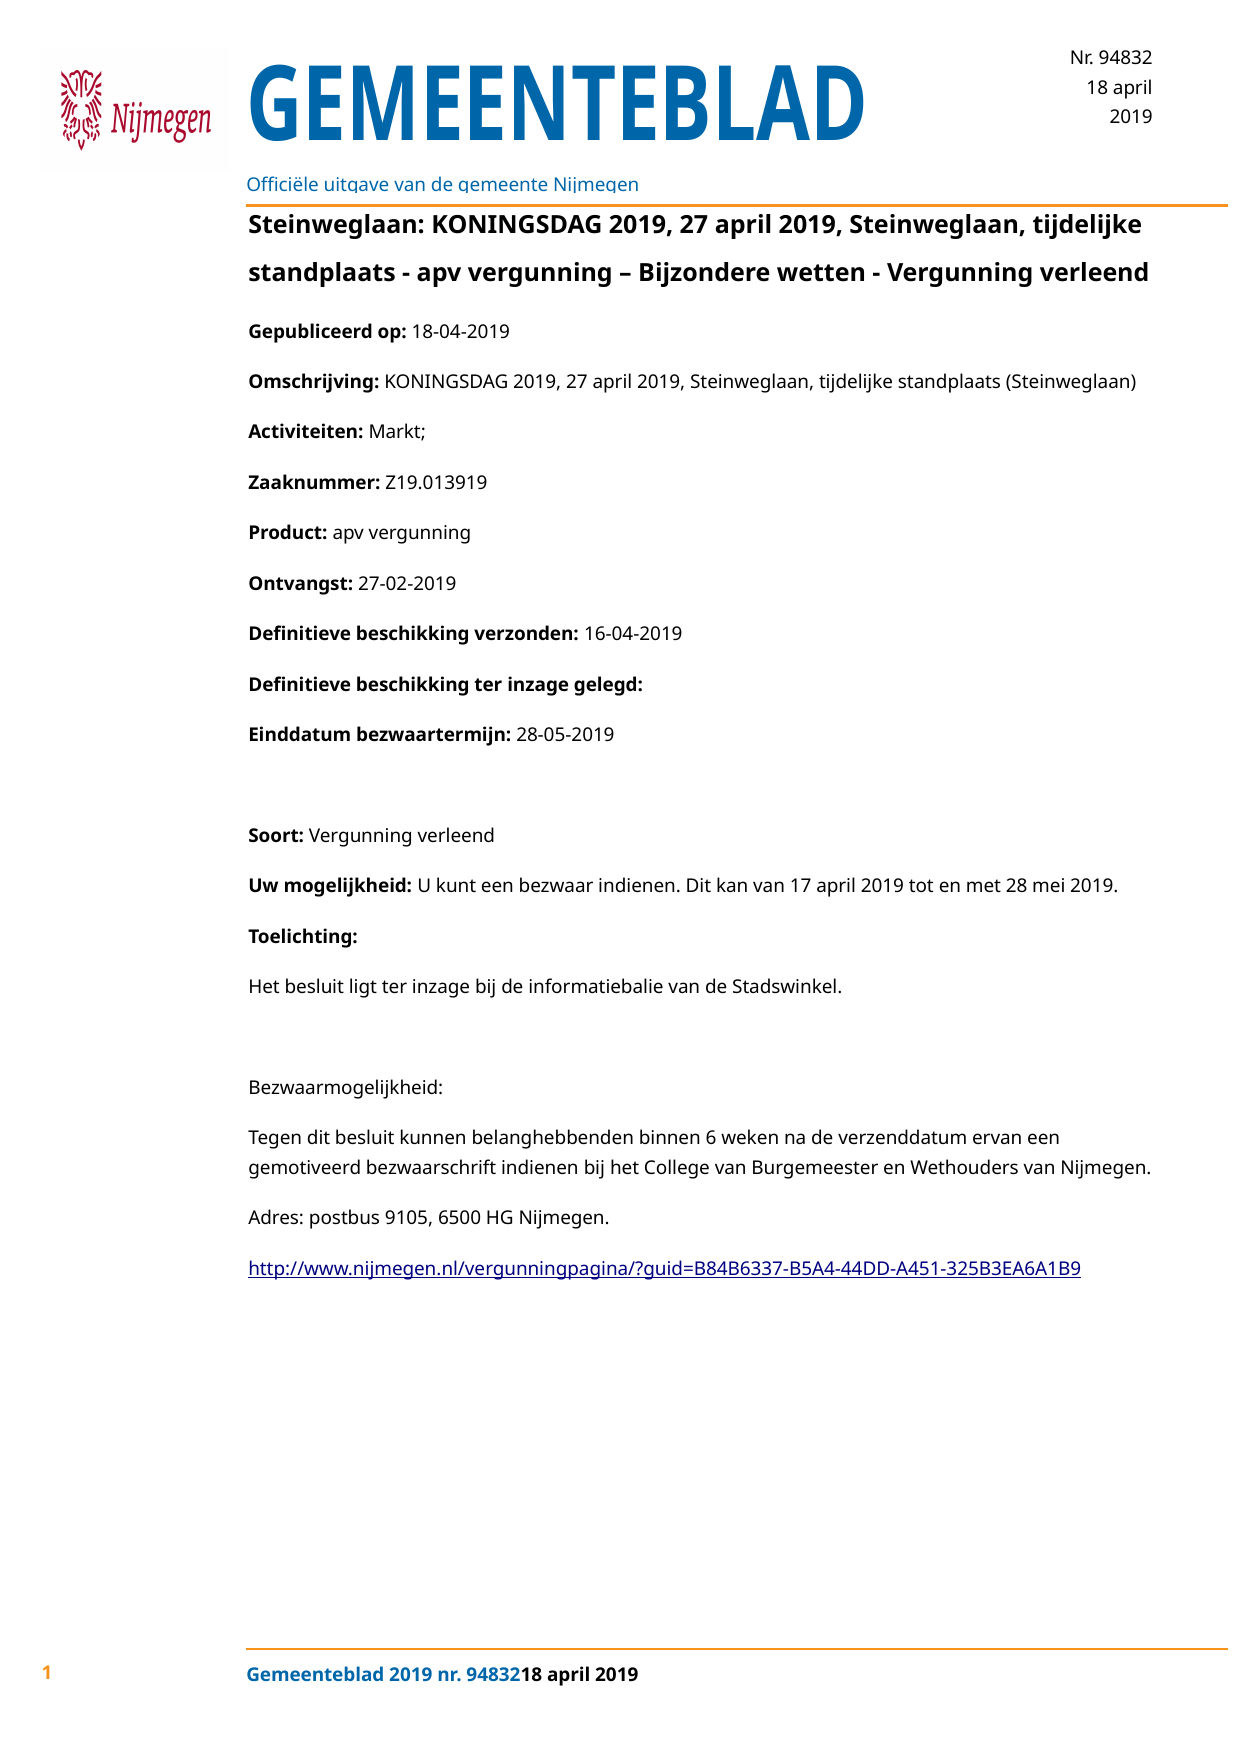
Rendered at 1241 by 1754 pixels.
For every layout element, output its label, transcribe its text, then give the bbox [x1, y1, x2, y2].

text Soort: Vergunning verleend [248, 822, 1152, 848]
text Adres: postbus 9105, 6500 HG Nijmegen. [248, 1204, 1152, 1230]
text Ontvangst: 27-02-2019 [248, 570, 1152, 596]
picture [41, 47, 231, 172]
text Steinweglaan: KONINGSDAG 2019, 27 april 2019, Steinweglaan, tijdelijke standplaats - apv vergunning – Bijzondere wetten - Vergunning verleend [248, 207, 1152, 288]
text Zaaknummer: Z19.013919 [248, 469, 1152, 495]
text Uw mogelijkheid: U kunt een bezwaar indienen. Dit kan van 17 april 2019 tot en met 28 mei 2019. [248, 872, 1152, 898]
text Definitieve beschikking verzonden: 16-04-2019 [248, 620, 1152, 646]
text Gepubliceerd op: 18-04-2019 [248, 318, 1152, 344]
text Het besluit ligt ter inzage bij de informatiebalie van de Stadswinkel. [248, 973, 1152, 999]
text Einddatum bezwaartermijn: 28-05-2019 [248, 721, 1152, 747]
text http://www.nijmegen.nl/vergunningpagina/?guid=B84B6337-B5A4-44DD-A451-325B3EA6A1B9 [248, 1255, 1152, 1281]
text Product: apv vergunning [248, 519, 1152, 545]
text Toelichting: [248, 923, 1152, 949]
text Bezwaarmogelijkheid: [248, 1074, 1152, 1100]
text Omschrijving: KONINGSDAG 2019, 27 april 2019, Steinweglaan, tijdelijke standplaats (Steinweglaan) [248, 368, 1152, 394]
text Tegen dit besluit kunnen belanghebbenden binnen 6 weken na de verzenddatum ervan een gemotiveerd bezwaarschrift indienen bij het College van Burgemeester en Wethouders van Nijmegen. [248, 1124, 1152, 1180]
text Activiteiten: Markt; [248, 419, 1152, 444]
text Definitieve beschikking ter inzage gelegd: [248, 671, 1152, 697]
